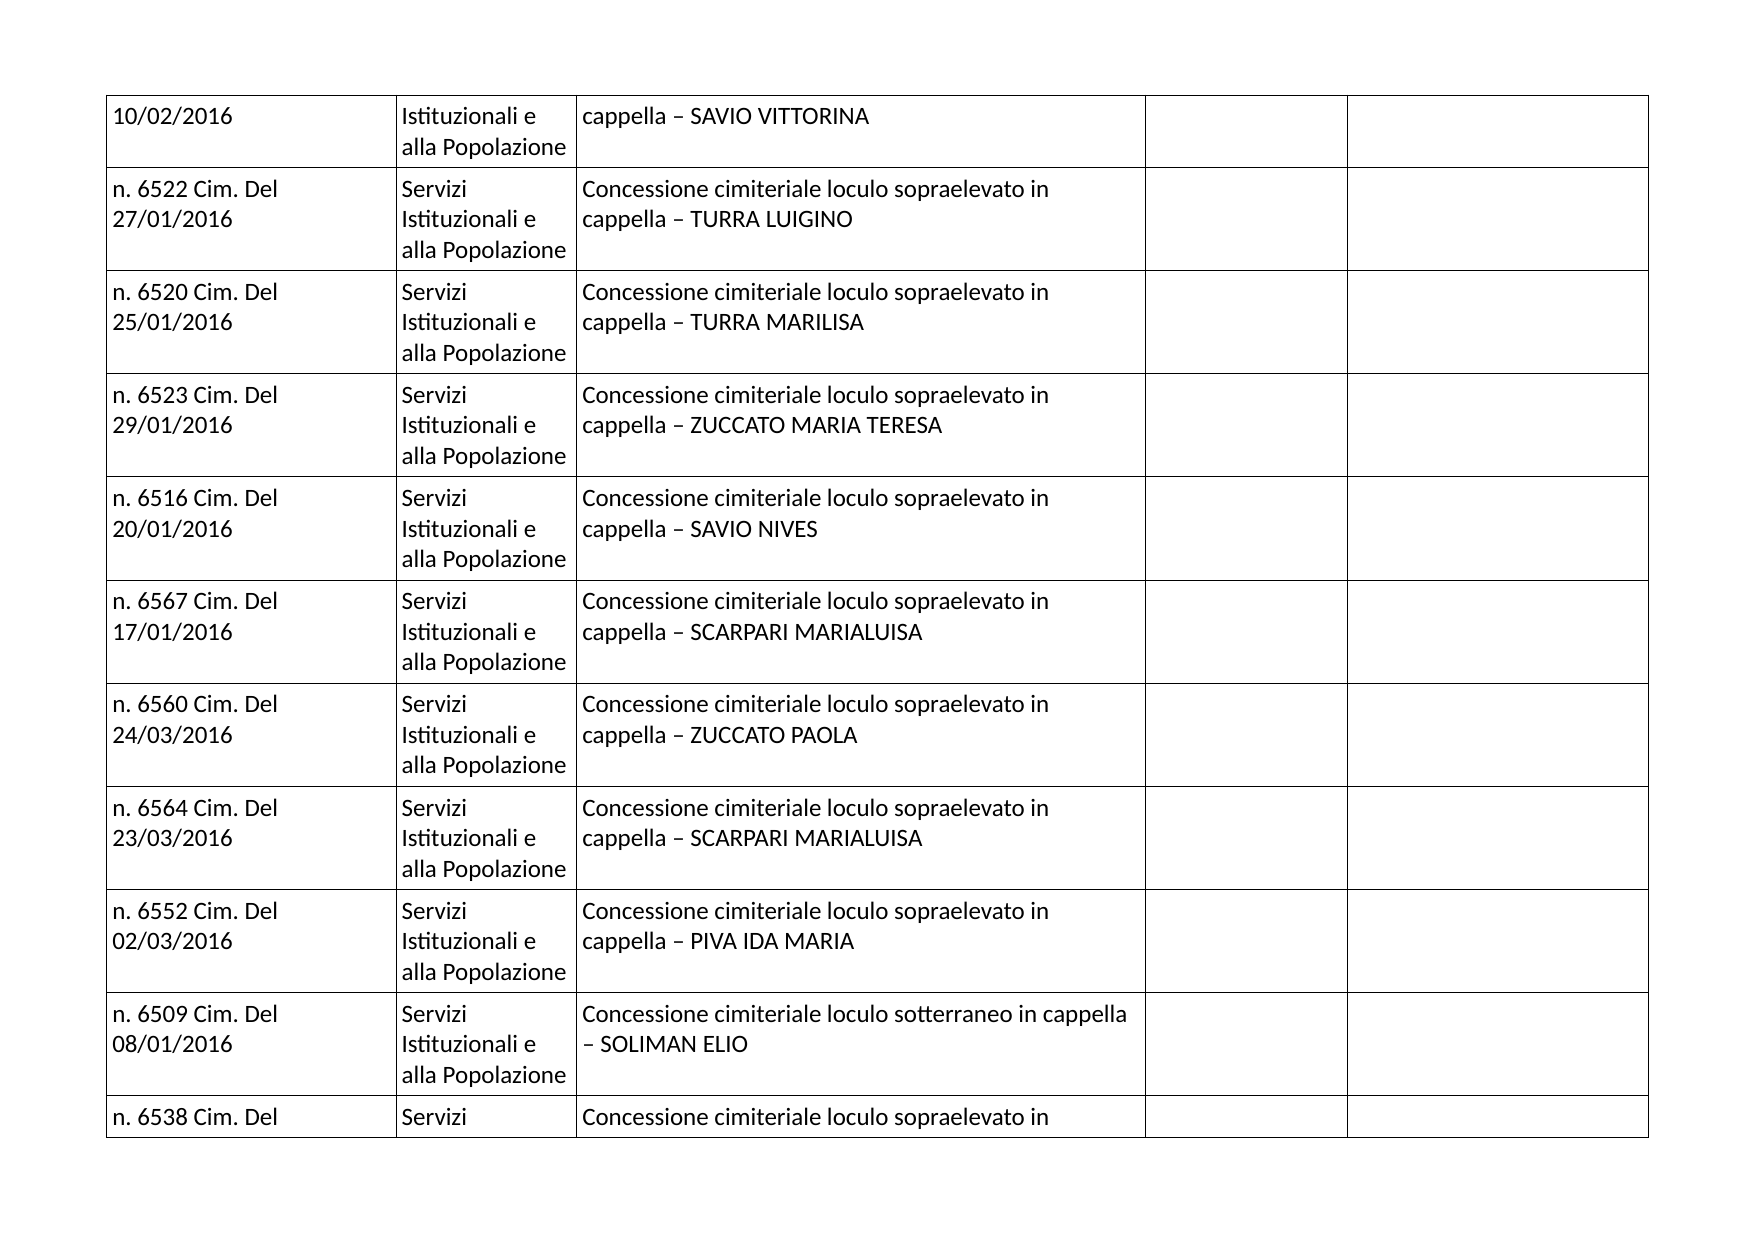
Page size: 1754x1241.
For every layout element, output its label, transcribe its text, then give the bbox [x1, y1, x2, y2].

table_cell Servizi Istituzionali e alla Popolazione [397, 890, 576, 992]
table_cell Servizi Istituzionali e alla Popolazione [397, 271, 576, 373]
table_cell [1146, 1096, 1347, 1137]
table_cell [1146, 684, 1347, 786]
table_cell Servizi Istituzionali e alla Popolazione [397, 168, 576, 270]
table_cell n. 6509 Cim. Del 08/01/2016 [107, 993, 396, 1095]
table_cell Concessione cimiteriale loculo sopraelevato in cappella – SCARPARI MARIALUISA [577, 787, 1145, 889]
table_cell Concessione cimiteriale loculo sopraelevato in cappella – SCARPARI MARIALUISA [577, 581, 1145, 683]
table_cell 10/02/2016 [107, 96, 396, 167]
table_cell Concessione cimiteriale loculo sopraelevato in cappella – ZUCCATO MARIA TERESA [577, 374, 1145, 476]
table_cell Servizi [397, 1096, 576, 1137]
table_cell [1348, 96, 1648, 167]
table_cell Istituzionali e alla Popolazione [397, 96, 576, 167]
table_cell Servizi Istituzionali e alla Popolazione [397, 684, 576, 786]
table_cell Servizi Istituzionali e alla Popolazione [397, 787, 576, 889]
table_cell [1146, 890, 1347, 992]
table_cell [1348, 993, 1648, 1095]
table_cell [1348, 787, 1648, 889]
table_cell Servizi Istituzionali e alla Popolazione [397, 993, 576, 1095]
table_cell [1348, 477, 1648, 579]
table_cell [1146, 374, 1347, 476]
table_cell Concessione cimiteriale loculo sopraelevato in [577, 1096, 1145, 1137]
table_cell Concessione cimiteriale loculo sotterraneo in cappella – SOLIMAN ELIO [577, 993, 1145, 1095]
table_cell [1348, 374, 1648, 476]
table_cell Concessione cimiteriale loculo sopraelevato in cappella – TURRA LUIGINO [577, 168, 1145, 270]
table_cell [1146, 581, 1347, 683]
table_cell [1146, 271, 1347, 373]
table_cell n. 6520 Cim. Del 25/01/2016 [107, 271, 396, 373]
table_cell Concessione cimiteriale loculo sopraelevato in cappella – PIVA IDA MARIA [577, 890, 1145, 992]
table_cell Servizi Istituzionali e alla Popolazione [397, 581, 576, 683]
table_cell n. 6538 Cim. Del [107, 1096, 396, 1137]
table_cell Concessione cimiteriale loculo sopraelevato in cappella – TURRA MARILISA [577, 271, 1145, 373]
table_cell n. 6523 Cim. Del 29/01/2016 [107, 374, 396, 476]
table_cell n. 6552 Cim. Del 02/03/2016 [107, 890, 396, 992]
table_cell cappella – SAVIO VITTORINA [577, 96, 1145, 167]
table_cell [1146, 787, 1347, 889]
table_cell n. 6516 Cim. Del 20/01/2016 [107, 477, 396, 579]
table_cell Servizi Istituzionali e alla Popolazione [397, 374, 576, 476]
table_cell [1348, 581, 1648, 683]
table_cell [1146, 993, 1347, 1095]
table_cell [1146, 168, 1347, 270]
table_cell [1146, 477, 1347, 579]
table_cell [1146, 96, 1347, 167]
table_cell n. 6522 Cim. Del 27/01/2016 [107, 168, 396, 270]
table_cell Servizi Istituzionali e alla Popolazione [397, 477, 576, 579]
table_cell n. 6567 Cim. Del 17/01/2016 [107, 581, 396, 683]
table_cell n. 6564 Cim. Del 23/03/2016 [107, 787, 396, 889]
table_cell [1348, 890, 1648, 992]
table_cell n. 6560 Cim. Del 24/03/2016 [107, 684, 396, 786]
table_cell Concessione cimiteriale loculo sopraelevato in cappella – ZUCCATO PAOLA [577, 684, 1145, 786]
table_cell [1348, 1096, 1648, 1137]
table_cell Concessione cimiteriale loculo sopraelevato in cappella – SAVIO NIVES [577, 477, 1145, 579]
table_cell [1348, 271, 1648, 373]
table_cell [1348, 684, 1648, 786]
table_cell [1348, 168, 1648, 270]
